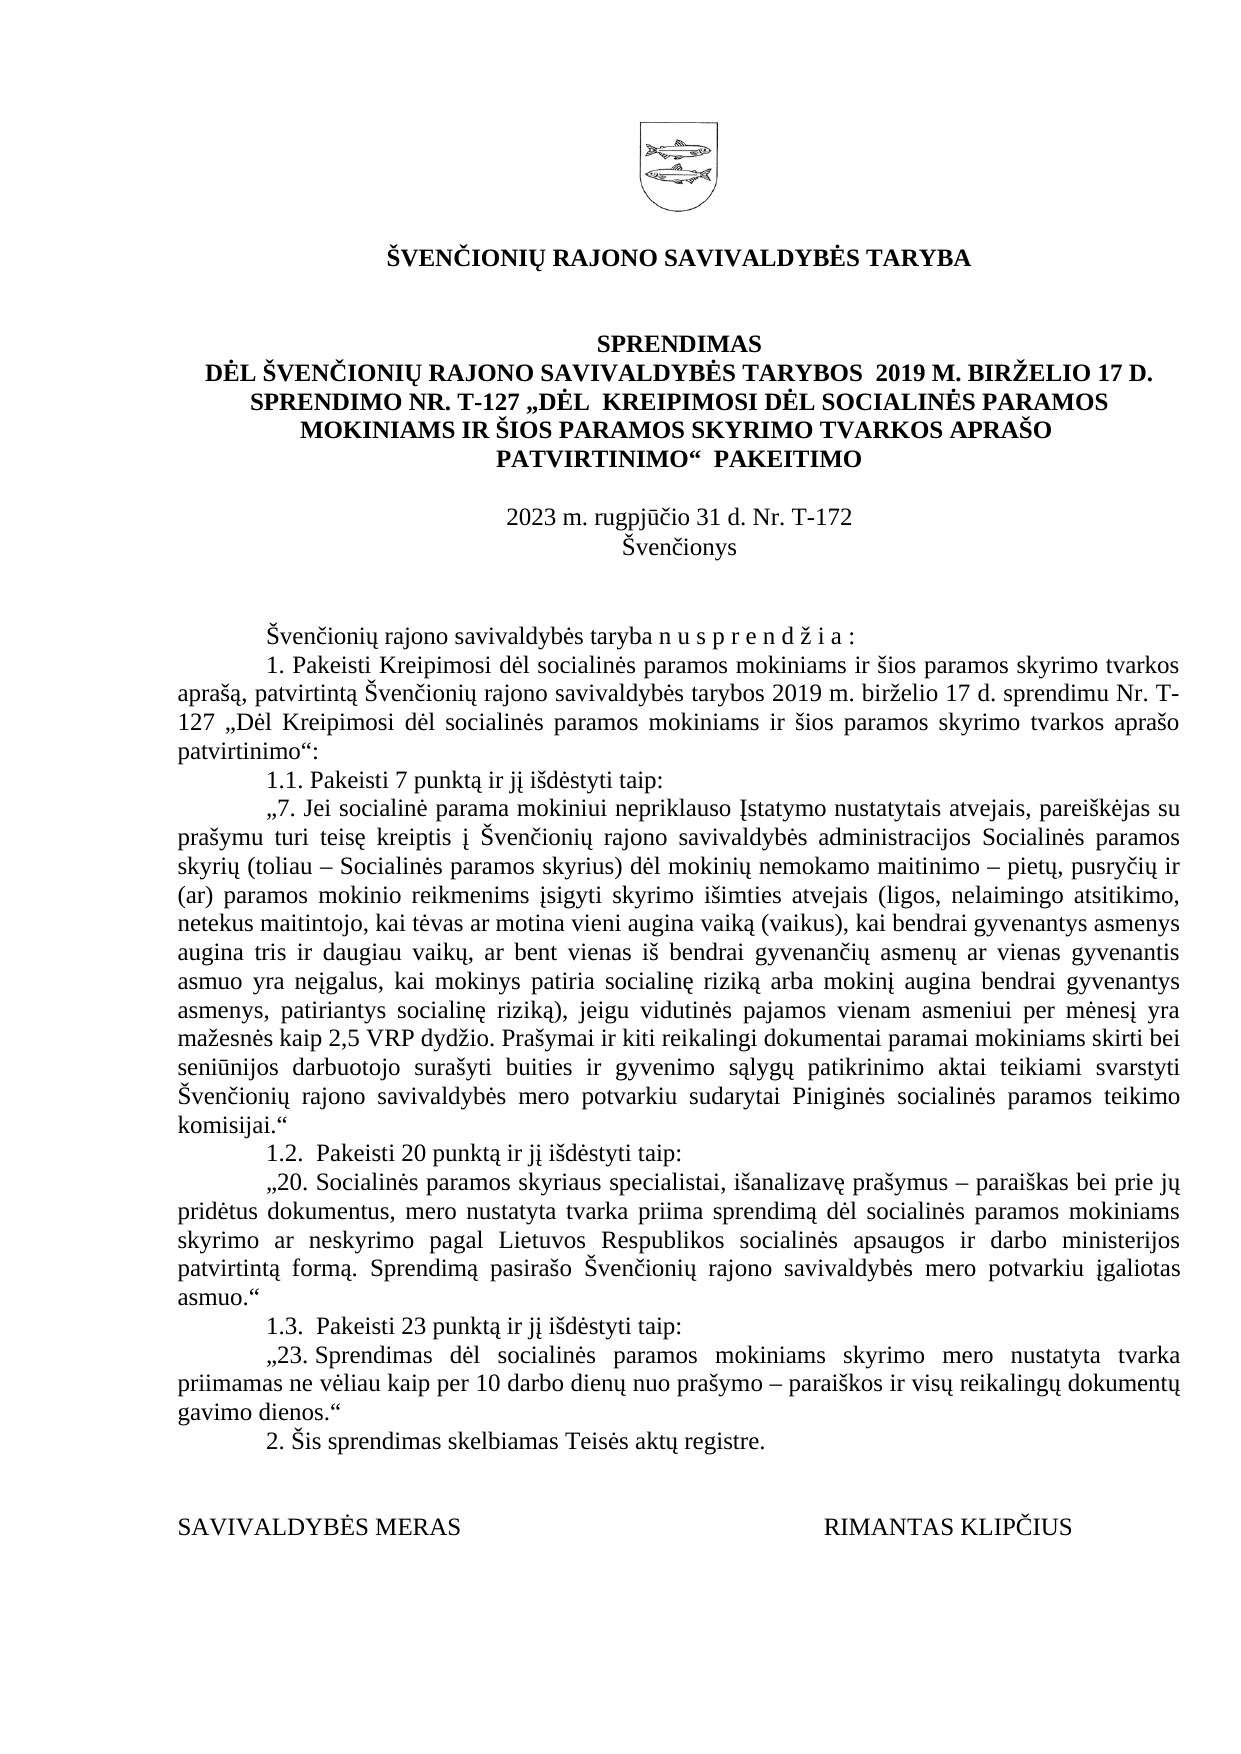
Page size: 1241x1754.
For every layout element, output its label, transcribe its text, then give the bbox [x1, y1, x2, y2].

text „20. Socialinės paramos skyriaus specialistai, išanalizavę prašymus – paraiškas bei prie jų pridėtus dokumentus, mero nustatyta tvarka priima sprendimą dėl socialinės paramos mokiniams skyrimo ar neskyrimo pagal Lietuvos Respublikos socialinės apsaugos ir darbo ministerijos patvirtintą formą. Sprendimą pasirašo Švenčionių rajono savivaldybės mero potvarkiu įgaliotas asmuo.“ [177, 1167, 1181, 1311]
text SPRENDIMAS [177, 329, 1181, 358]
text DĖL ŠVENČIONIŲ RAJONO SAVIVALDYBĖS TARYBOS 2019 M. BIRŽELIO 17 D. SPRENDIMO NR. T-127 „DĖL KREIPIMOSI DĖL SOCIALINĖS PARAMOS MOKINIAMS IR ŠIOS PARAMOS SKYRIMO TVARKOS APRAŠO [177, 358, 1181, 444]
text 2023 m. rugpjūčio 31 d. Nr. T-172 [177, 502, 1181, 531]
text „23. Sprendimas dėl socialinės paramos mokiniams skyrimo mero nustatyta tvarka priimamas ne vėliau kaip per 10 darbo dienų nuo prašymo – paraiškos ir visų reikalingų dokumentų gavimo dienos.“ [177, 1340, 1181, 1426]
text 1.3. Pakeisti 23 punktą ir jį išdėstyti taip: [177, 1311, 1181, 1340]
text „7. Jei socialinė parama mokiniui nepriklauso Įstatymo nustatytais atvejais, pareiškėjas su prašymu turi teisę kreiptis į Švenčionių rajono savivaldybės administracijos Socialinės paramos skyrių (toliau – Socialinės paramos skyrius) dėl mokinių nemokamo maitinimo – pietų, pusryčių ir (ar) paramos mokinio reikmenims įsigyti skyrimo išimties atvejais (ligos, nelaimingo atsitikimo, netekus maitintojo, kai tėvas ar motina vieni augina vaiką (vaikus), kai bendrai gyvenantys asmenys augina tris ir daugiau vaikų, ar bent vienas iš bendrai gyvenančių asmenų ar vienas gyvenantis asmuo yra neįgalus, kai mokinys patiria socialinę riziką arba mokinį augina bendrai gyvenantys asmenys, patiriantys socialinę riziką), jeigu vidutinės pajamos vienam asmeniui per mėnesį yra mažesnės kaip 2,5 VRP dydžio. Prašymai ir kiti reikalingi dokumentai paramai mokiniams skirti bei seniūnijos darbuotojo surašyti buities ir gyvenimo sąlygų patikrinimo aktai teikiami svarstyti Švenčionių rajono savivaldybės mero potvarkiu sudarytai Piniginės socialinės paramos teikimo komisijai.“ [177, 793, 1181, 1138]
subtitle ŠVENČIONIŲ RAJONO SAVIVALDYBĖS TARYBA [177, 243, 1181, 272]
text Švenčionys [177, 532, 1181, 561]
text 1.1. Pakeisti 7 punktą ir jį išdėstyti taip: [177, 765, 1181, 793]
text 1. Pakeisti Kreipimosi dėl socialinės paramos mokiniams ir šios paramos skyrimo tvarkos aprašą, patvirtintą Švenčionių rajono savivaldybės tarybos 2019 m. birželio 17 d. sprendimu Nr. T-127 „Dėl Kreipimosi dėl socialinės paramos mokiniams ir šios paramos skyrimo tvarkos aprašo patvirtinimo“: [177, 650, 1181, 765]
text Švenčionių rajono savivaldybės taryba n u s p r e n d ž i a : [177, 621, 1181, 650]
text 2. Šis sprendimas skelbiamas Teisės aktų registre. [177, 1426, 1181, 1455]
text 1.2. Pakeisti 20 punktą ir jį išdėstyti taip: [177, 1138, 1181, 1167]
text PATVIRTINIMO“ PAKEITIMO [177, 444, 1181, 473]
text SAVIVALDYBĖS MERAS RIMANTAS KLIPČIUS [177, 1512, 1181, 1541]
